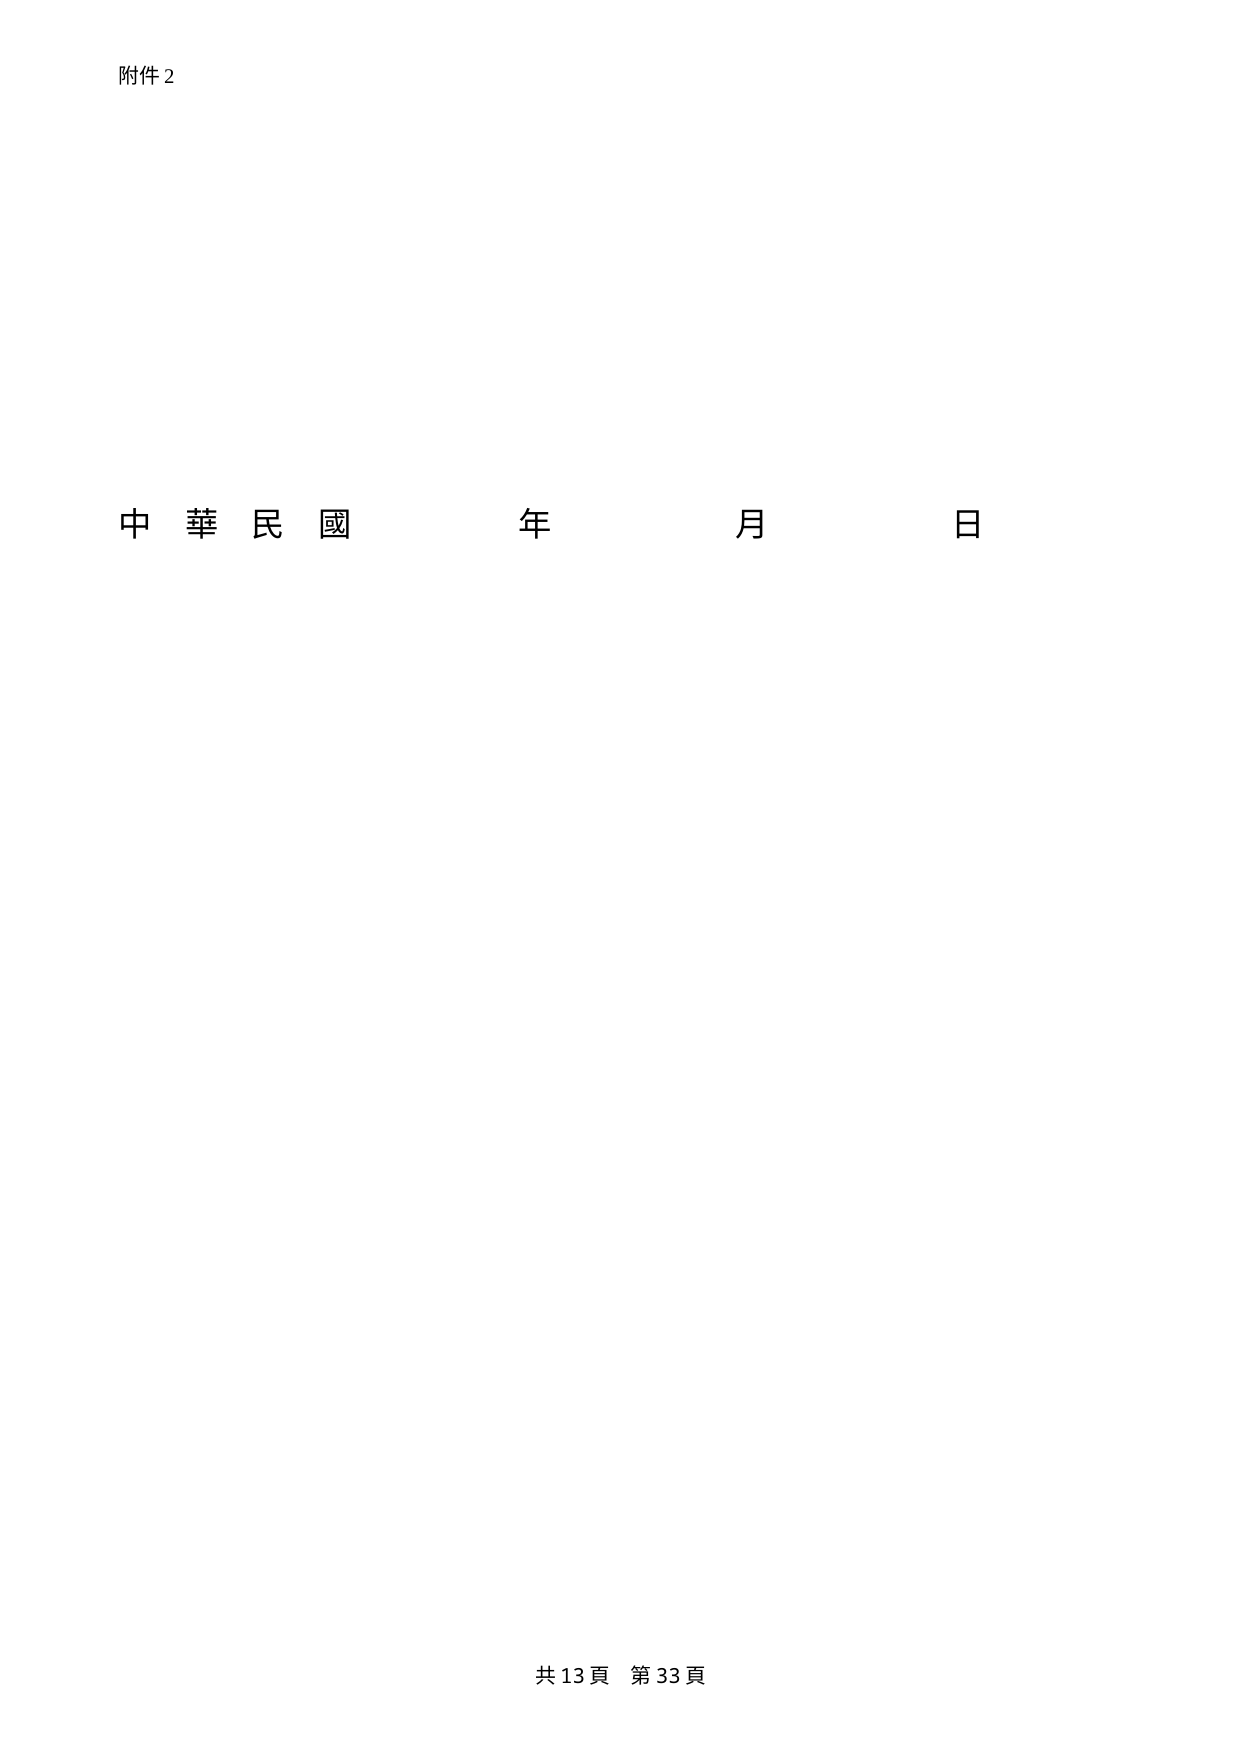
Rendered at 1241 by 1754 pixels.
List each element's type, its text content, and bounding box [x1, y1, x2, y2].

text 中 華 民 國 年 月 日 [118, 480, 1122, 543]
